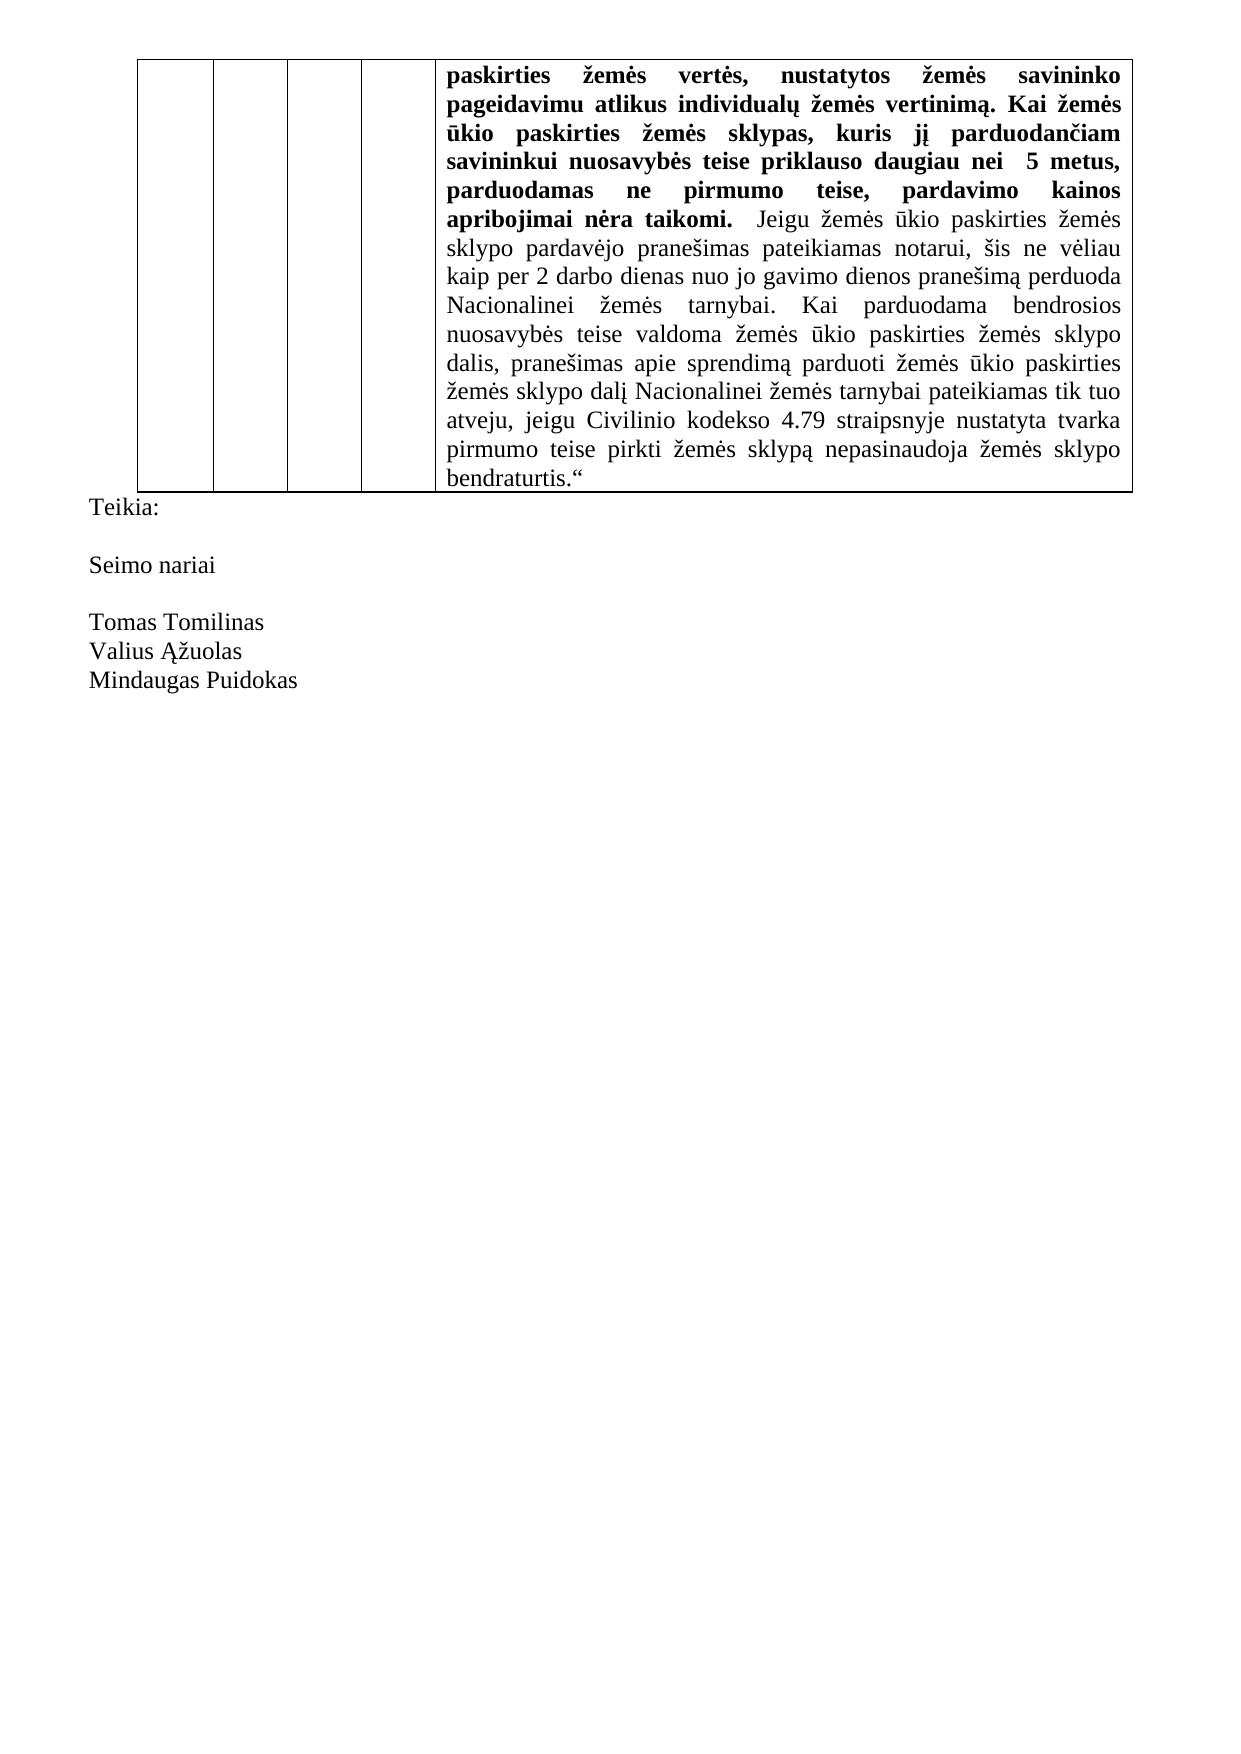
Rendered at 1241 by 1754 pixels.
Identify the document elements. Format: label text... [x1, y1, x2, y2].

text Tomas Tomilinas [89, 607, 1181, 636]
table_cell [288, 60, 361, 491]
text Valius Ąžuolas [89, 636, 1181, 665]
table_cell [214, 60, 287, 491]
text Seimo nariai [89, 550, 1181, 579]
text Mindaugas Puidokas [89, 665, 1181, 694]
table_cell [362, 60, 435, 491]
table_cell [138, 60, 213, 491]
text Teikia: [89, 492, 1181, 521]
